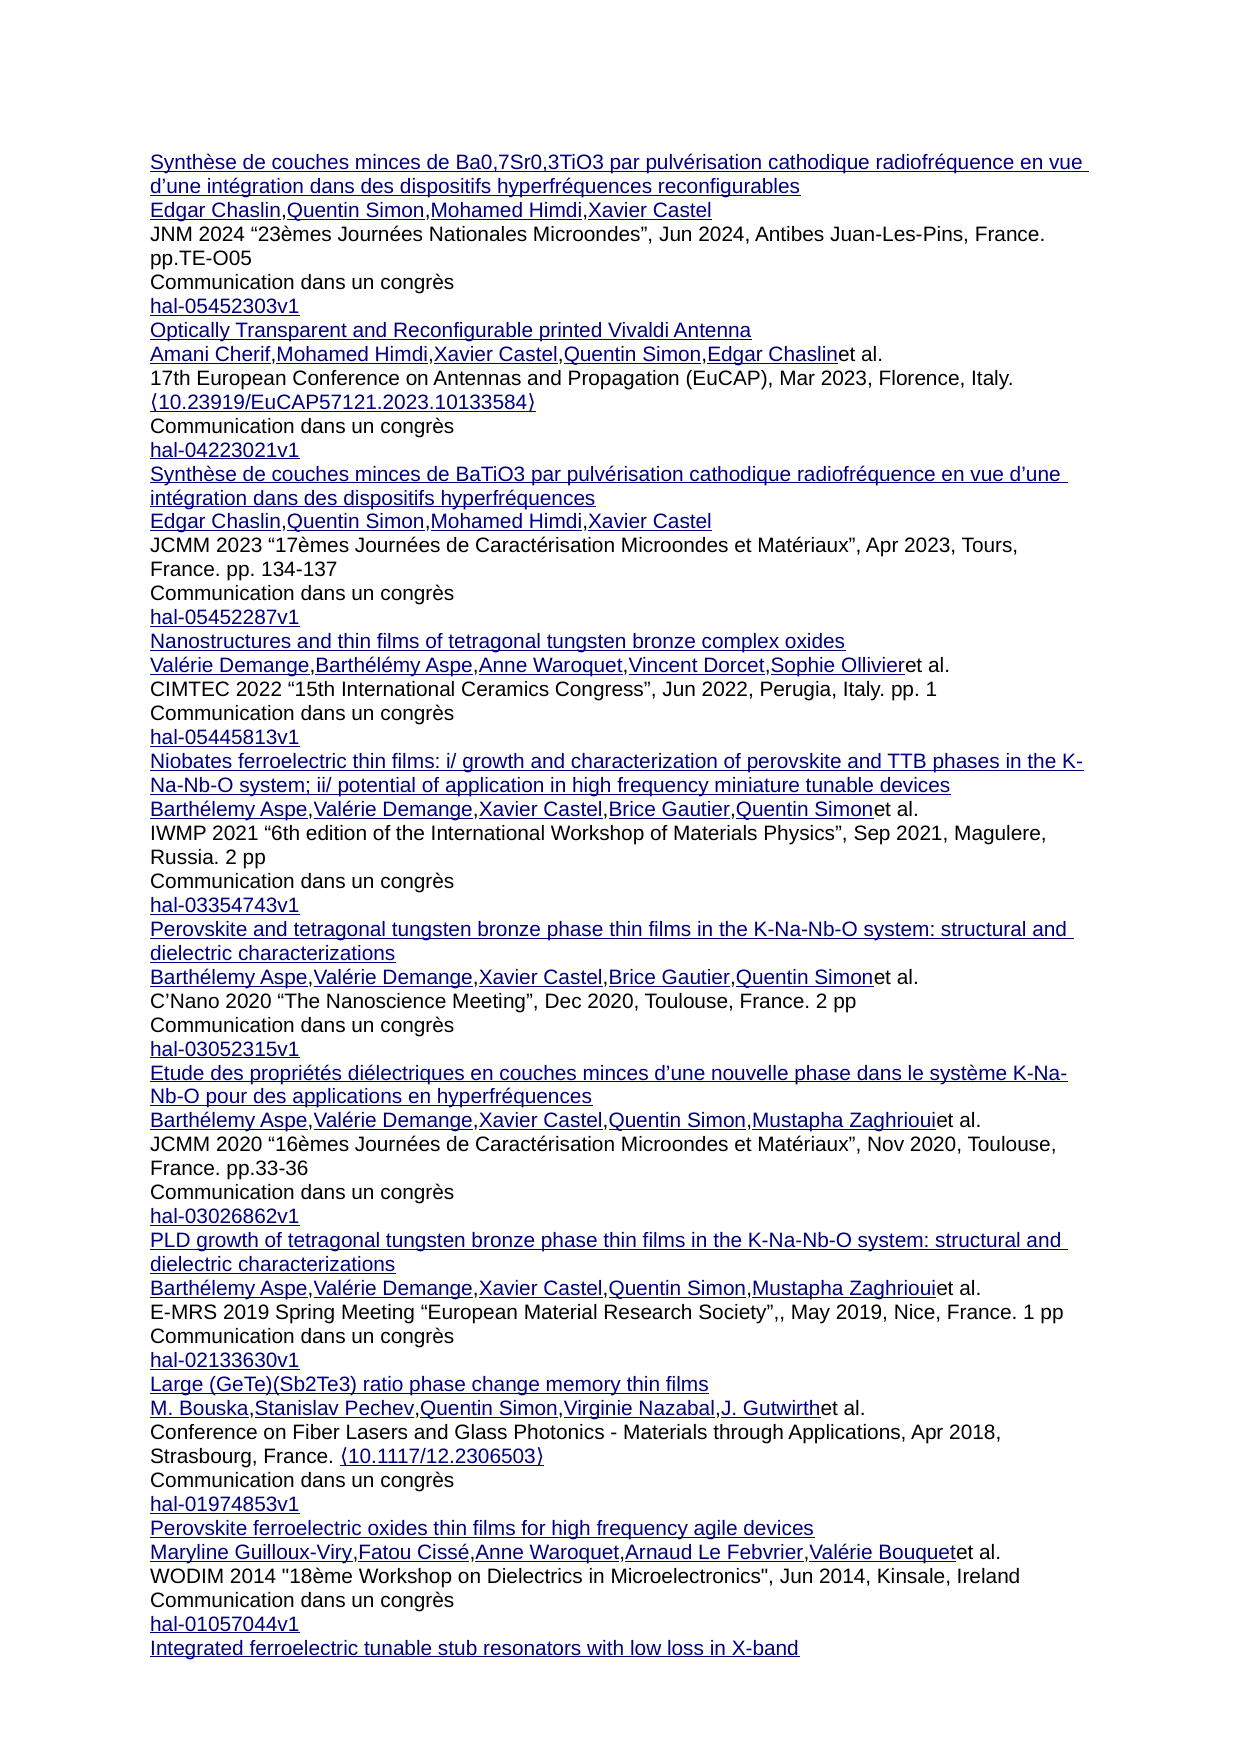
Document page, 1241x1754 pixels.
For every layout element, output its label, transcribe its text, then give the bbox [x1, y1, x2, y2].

table_cell PLD growth of tetragonal tungsten bronze phase thin films in the K-Na-Nb-O system: structural and dielectric characterizations Barthélemy Aspe,Valérie Demange,Xavier Castel,Quentin Simon,Mustapha Zaghriouiet al. E-MRS 2019 Spring Meeting “European Material Research Society”,, May 2019, Nice, France. 1 pp Communication dans un congrès hal-02133630v1 [150, 1228, 1090, 1372]
table_cell Niobates ferroelectric thin films: i/ growth and characterization of perovskite and TTB phases in the K-Na-Nb-O system; ii/ potential of application in high frequency miniature tunable devices Barthélemy Aspe,Valérie Demange,Xavier Castel,Brice Gautier,Quentin Simonet al. IWMP 2021 “6th edition of the International Workshop of Materials Physics”, Sep 2021, Magulere, Russia. 2 pp Communication dans un congrès hal-03354743v1 [150, 749, 1090, 917]
table_cell Optically Transparent and Reconfigurable printed Vivaldi Antenna Amani Cherif,Mohamed Himdi,Xavier Castel,Quentin Simon,Edgar Chaslinet al. 17th European Conference on Antennas and Propagation (EuCAP), Mar 2023, Florence, Italy. ⟨10.23919/EuCAP57121.2023.10133584⟩ Communication dans un congrès hal-04223021v1 [150, 318, 1090, 461]
table_cell Perovskite and tetragonal tungsten bronze phase thin films in the K-Na-Nb-O system: structural and dielectric characterizations Barthélemy Aspe,Valérie Demange,Xavier Castel,Brice Gautier,Quentin Simonet al. C’Nano 2020 “The Nanoscience Meeting”, Dec 2020, Toulouse, France. 2 pp Communication dans un congrès hal-03052315v1 [150, 917, 1090, 1060]
table_cell Integrated ferroelectric tunable stub resonators with low loss in X-band [150, 1635, 1090, 1659]
table_cell Synthèse de couches minces de BaTiO3 par pulvérisation cathodique radiofréquence en vue d’une intégration dans des dispositifs hyperfréquences Edgar Chaslin,Quentin Simon,Mohamed Himdi,Xavier Castel JCMM 2023 “17èmes Journées de Caractérisation Microondes et Matériaux”, Apr 2023, Tours, France. pp. 134-137 Communication dans un congrès hal-05452287v1 [150, 461, 1090, 629]
table_cell Etude des propriétés diélectriques en couches minces d’une nouvelle phase dans le système K-Na-Nb-O pour des applications en hyperfréquences Barthélemy Aspe,Valérie Demange,Xavier Castel,Quentin Simon,Mustapha Zaghriouiet al. JCMM 2020 “16èmes Journées de Caractérisation Microondes et Matériaux”, Nov 2020, Toulouse, France. pp.33-36 Communication dans un congrès hal-03026862v1 [150, 1060, 1090, 1228]
table_cell Nanostructures and thin films of tetragonal tungsten bronze complex oxides Valérie Demange,Barthélémy Aspe,Anne Waroquet,Vincent Dorcet,Sophie Ollivieret al. CIMTEC 2022 “15th International Ceramics Congress”, Jun 2022, Perugia, Italy. pp. 1 Communication dans un congrès hal-05445813v1 [150, 629, 1090, 749]
table_cell Perovskite ferroelectric oxides thin films for high frequency agile devices Maryline Guilloux-Viry,Fatou Cissé,Anne Waroquet,Arnaud Le Febvrier,Valérie Bouquetet al. WODIM 2014 "18ème Workshop on Dielectrics in Microelectronics", Jun 2014, Kinsale, Ireland Communication dans un congrès hal-01057044v1 [150, 1516, 1090, 1635]
table_cell Large (GeTe)(Sb2Te3) ratio phase change memory thin films M. Bouska,Stanislav Pechev,Quentin Simon,Virginie Nazabal,J. Gutwirthet al. Conference on Fiber Lasers and Glass Photonics - Materials through Applications, Apr 2018, Strasbourg, France. ⟨10.1117/12.2306503⟩ Communication dans un congrès hal-01974853v1 [150, 1372, 1090, 1516]
table_cell Synthèse de couches minces de Ba0,7Sr0,3TiO3 par pulvérisation cathodique radiofréquence en vue d’une intégration dans des dispositifs hyperfréquences reconfigurables Edgar Chaslin,Quentin Simon,Mohamed Himdi,Xavier Castel JNM 2024 “23èmes Journées Nationales Microondes”, Jun 2024, Antibes Juan-Les-Pins, France. pp.TE-O05 Communication dans un congrès hal-05452303v1 [150, 150, 1090, 318]
